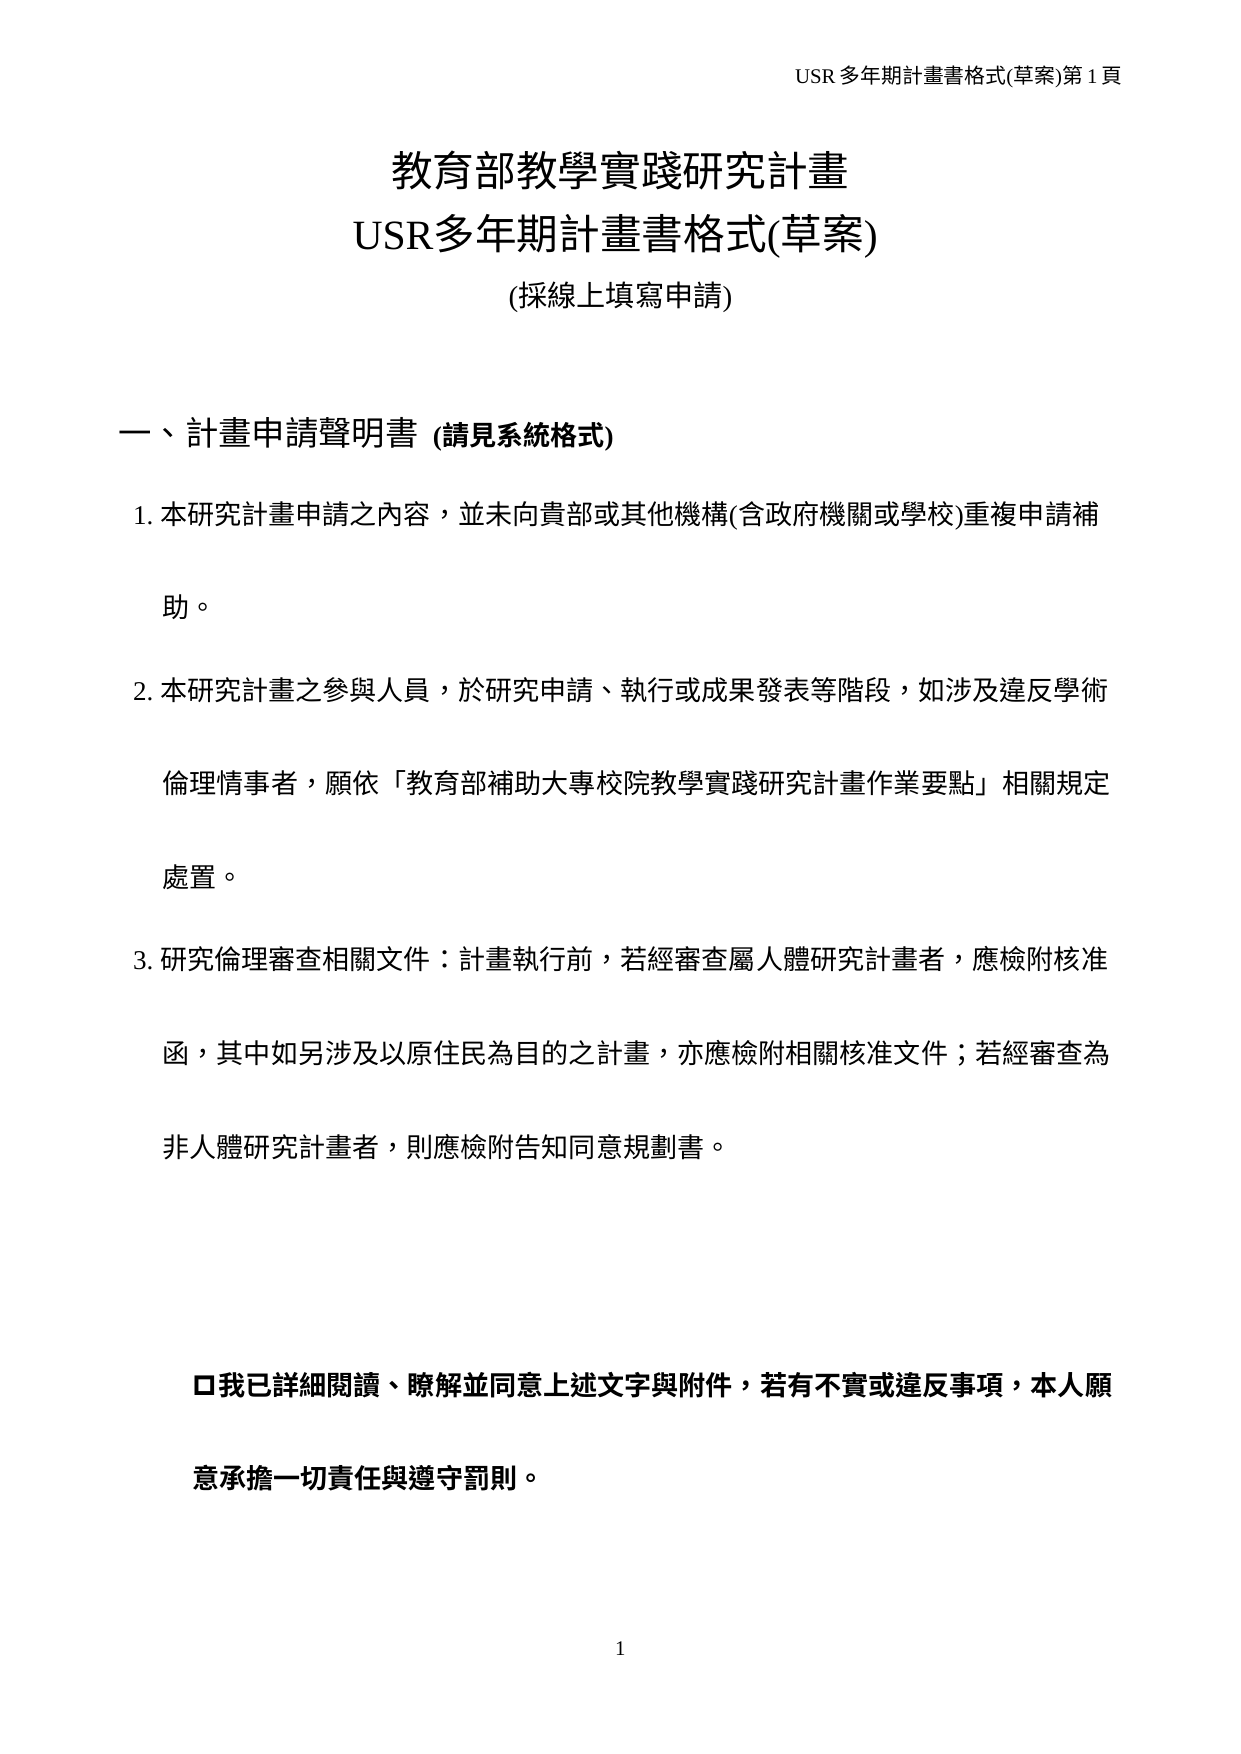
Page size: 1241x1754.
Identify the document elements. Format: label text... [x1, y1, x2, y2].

list 研究倫理審查相關文件：計畫執行前，若經審查屬人體研究計畫者，應檢附核准函，其中如另涉及以原住民為目的之計畫，亦應檢附相關核准文件；若經審查為非人體研究計畫者，則應檢附告知同意規劃書。 [133, 916, 1122, 1166]
text 一、計畫申請聲明書 (請見系統格式) [118, 389, 1122, 452]
text 教育部教學實踐研究計畫 [118, 127, 1122, 189]
list 我已詳細閱讀、瞭解並同意上述文字與附件，若有不實或違反事項，本人願意承擔一切責任與遵守罰則。 [192, 1342, 1122, 1498]
list 本研究計畫申請之內容，並未向貴部或其他機構(含政府機關或學校)重複申請補助。 [133, 471, 1122, 627]
text USR多年期計畫書格式(草案) (採線上填寫申請) [118, 189, 1122, 314]
list 本研究計畫之參與人員，於研究申請、執行或成果發表等階段，如涉及違反學術倫理情事者，願依「教育部補助大專校院教學實踐研究計畫作業要點」相關規定處置。 [133, 647, 1122, 897]
